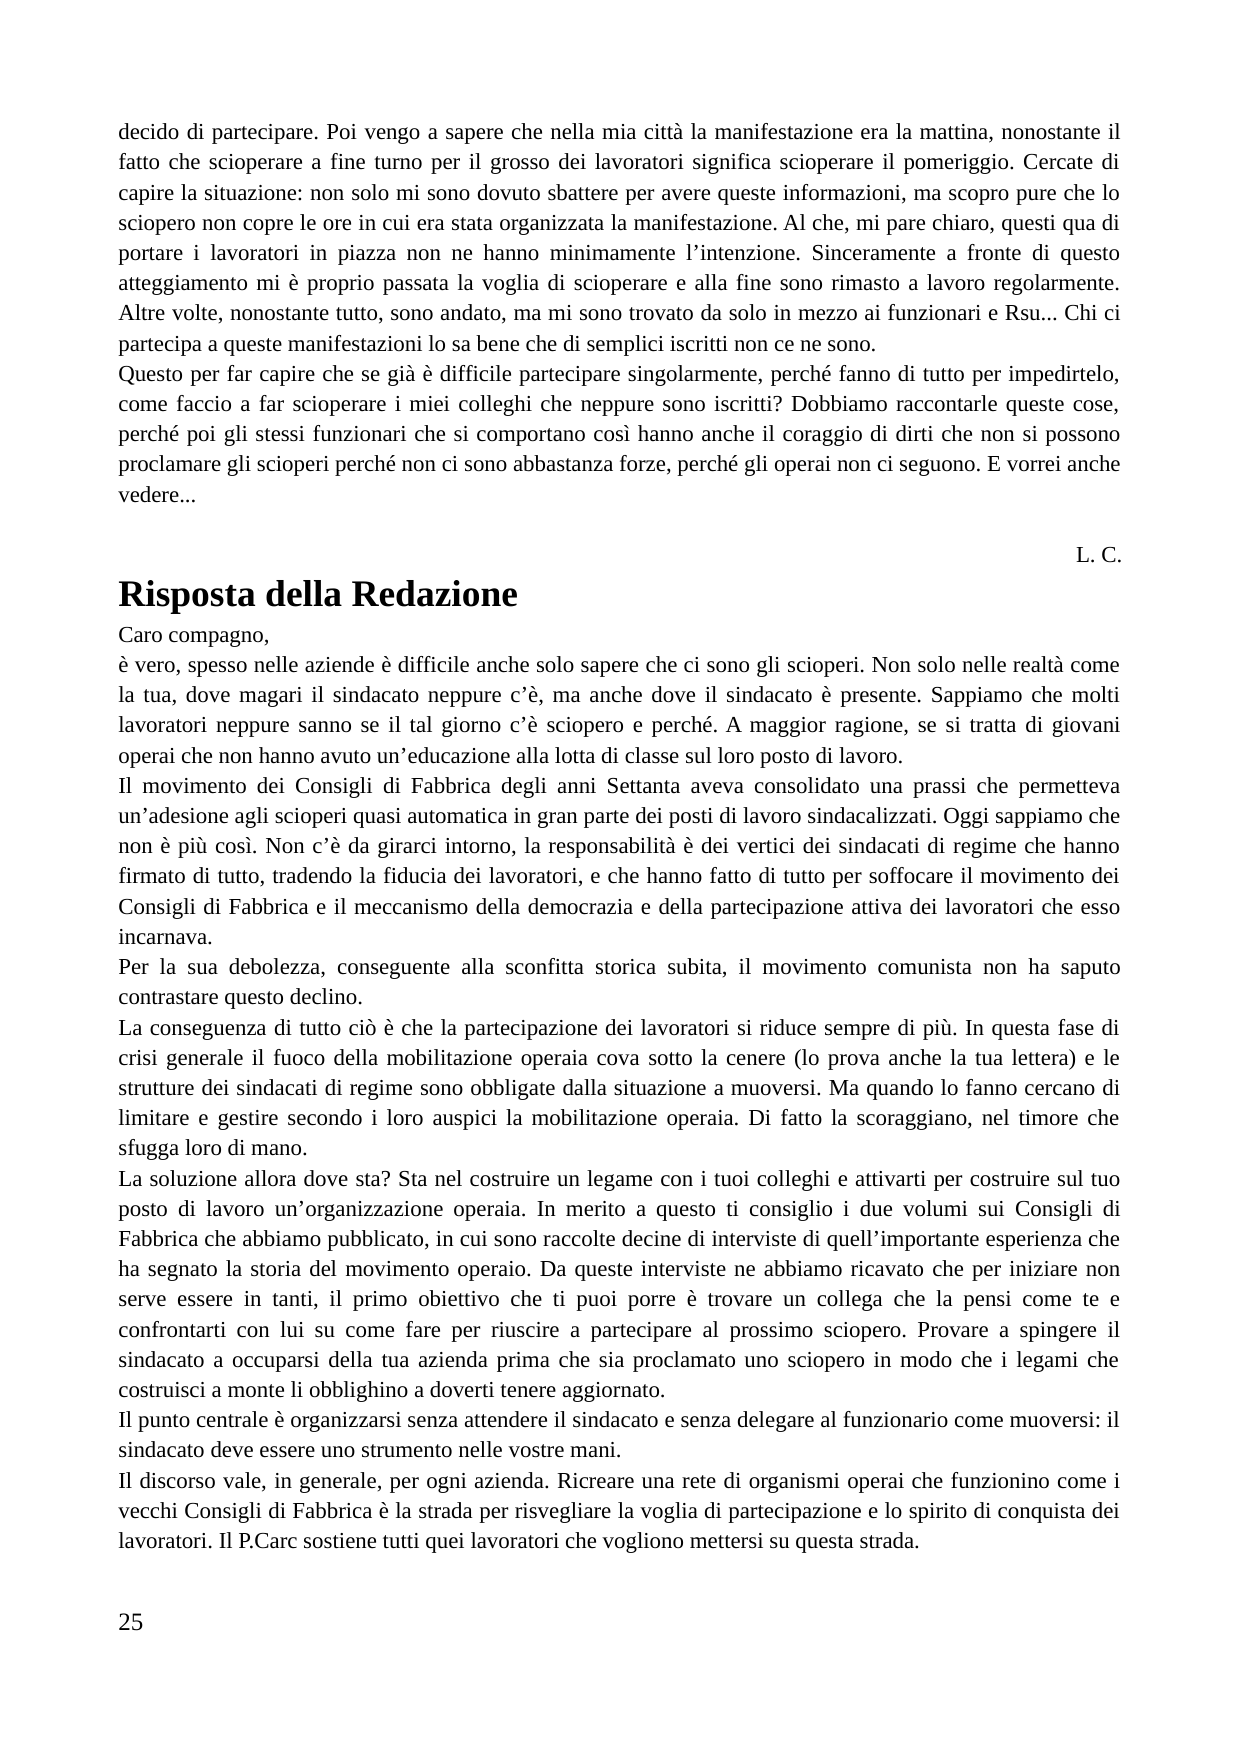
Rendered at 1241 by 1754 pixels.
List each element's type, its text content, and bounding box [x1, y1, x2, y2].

text Il movimento dei Consigli di Fabbrica degli anni Settanta aveva consolidato una prassi che permetteva un’adesione agli scioperi quasi automatica in gran parte dei posti di lavoro sindacalizzati. Oggi sappiamo che non è più così. Non c’è da girarci intorno, la responsabilità è dei vertici dei sindacati di regime che hanno firmato di tutto, tradendo la fiducia dei lavoratori, e che hanno fatto di tutto per soffocare il movimento dei Consigli di Fabbrica e il meccanismo della democrazia e della partecipazione attiva dei lavoratori che esso incarnava. [118, 772, 1122, 949]
text è vero, spesso nelle aziende è difficile anche solo sapere che ci sono gli scioperi. Non solo nelle realtà come la tua, dove magari il sindacato neppure c’è, ma anche dove il sindacato è presente. Sappiamo che molti lavoratori neppure sanno se il tal giorno c’è sciopero e perché. A maggior ragione, se si tratta di giovani operai che non hanno avuto un’educazione alla lotta di classe sul loro posto di lavoro. [118, 651, 1122, 768]
text Per la sua debolezza, conseguente alla sconfitta storica subita, il movimento comunista non ha saputo contrastare questo declino. [118, 953, 1122, 1010]
text La soluzione allora dove sta? Sta nel costruire un legame con i tuoi colleghi e attivarti per costruire sul tuo posto di lavoro un’organizzazione operaia. In merito a questo ti consiglio i due volumi sui Consigli di Fabbrica che abbiamo pubblicato, in cui sono raccolte decine di interviste di quell’importante esperienza che ha segnato la storia del movimento operaio. Da queste interviste ne abbiamo ricavato che per iniziare non serve essere in tanti, il primo obiettivo che ti puoi porre è trovare un collega che la pensi come te e confrontarti con lui su come fare per riuscire a partecipare al prossimo sciopero. Provare a spingere il sindacato a occuparsi della tua azienda prima che sia proclamato uno sciopero in modo che i legami che costruisci a monte li obblighino a doverti tenere aggiornato. [118, 1164, 1122, 1402]
text decido di partecipare. Poi vengo a sapere che nella mia città la manifestazione era la mattina, nonostante il fatto che scioperare a fine turno per il grosso dei lavoratori significa scioperare il pomeriggio. Cercate di capire la situazione: non solo mi sono dovuto sbattere per avere queste informazioni, ma scopro pure che lo sciopero non copre le ore in cui era stata organizzata la manifestazione. Al che, mi pare chiaro, questi qua di portare i lavoratori in piazza non ne hanno minimamente l’intenzione. Sinceramente a fronte di questo atteggiamento mi è proprio passata la voglia di scioperare e alla fine sono rimasto a lavoro regolarmente. Altre volte, nonostante tutto, sono andato, ma mi sono trovato da solo in mezzo ai funzionari e Rsu... Chi ci partecipa a queste manifestazioni lo sa bene che di semplici iscritti non ce ne sono. [118, 118, 1122, 356]
text Risposta della Redazione [118, 571, 1122, 614]
text L. C. [118, 541, 1122, 567]
text Il discorso vale, in generale, per ogni azienda. Ricreare una rete di organismi operai che funzionino come i vecchi Consigli di Fabbrica è la strada per risvegliare la voglia di partecipazione e lo spirito di conquista dei lavoratori. Il P.Carc sostiene tutti quei lavoratori che vogliono mettersi su questa strada. [118, 1467, 1122, 1553]
text Questo per far capire che se già è difficile partecipare singolarmente, perché fanno di tutto per impedirtelo, come faccio a far scioperare i miei colleghi che neppure sono iscritti? Dobbiamo raccontarle queste cose, perché poi gli stessi funzionari che si comportano così hanno anche il coraggio di dirti che non si possono proclamare gli scioperi perché non ci sono abbastanza forze, perché gli operai non ci seguono. E vorrei anche vedere... [118, 360, 1122, 507]
text Il punto centrale è organizzarsi senza attendere il sindacato e senza delegare al funzionario come muoversi: il sindacato deve essere uno strumento nelle vostre mani. [118, 1406, 1122, 1463]
text Caro compagno, [118, 621, 1122, 647]
text La conseguenza di tutto ciò è che la partecipazione dei lavoratori si riduce sempre di più. In questa fase di crisi generale il fuoco della mobilitazione operaia cova sotto la cenere (lo prova anche la tua lettera) e le strutture dei sindacati di regime sono obbligate dalla situazione a muoversi. Ma quando lo fanno cercano di limitare e gestire secondo i loro auspici la mobilitazione operaia. Di fatto la scoraggiano, nel timore che sfugga loro di mano. [118, 1013, 1122, 1161]
